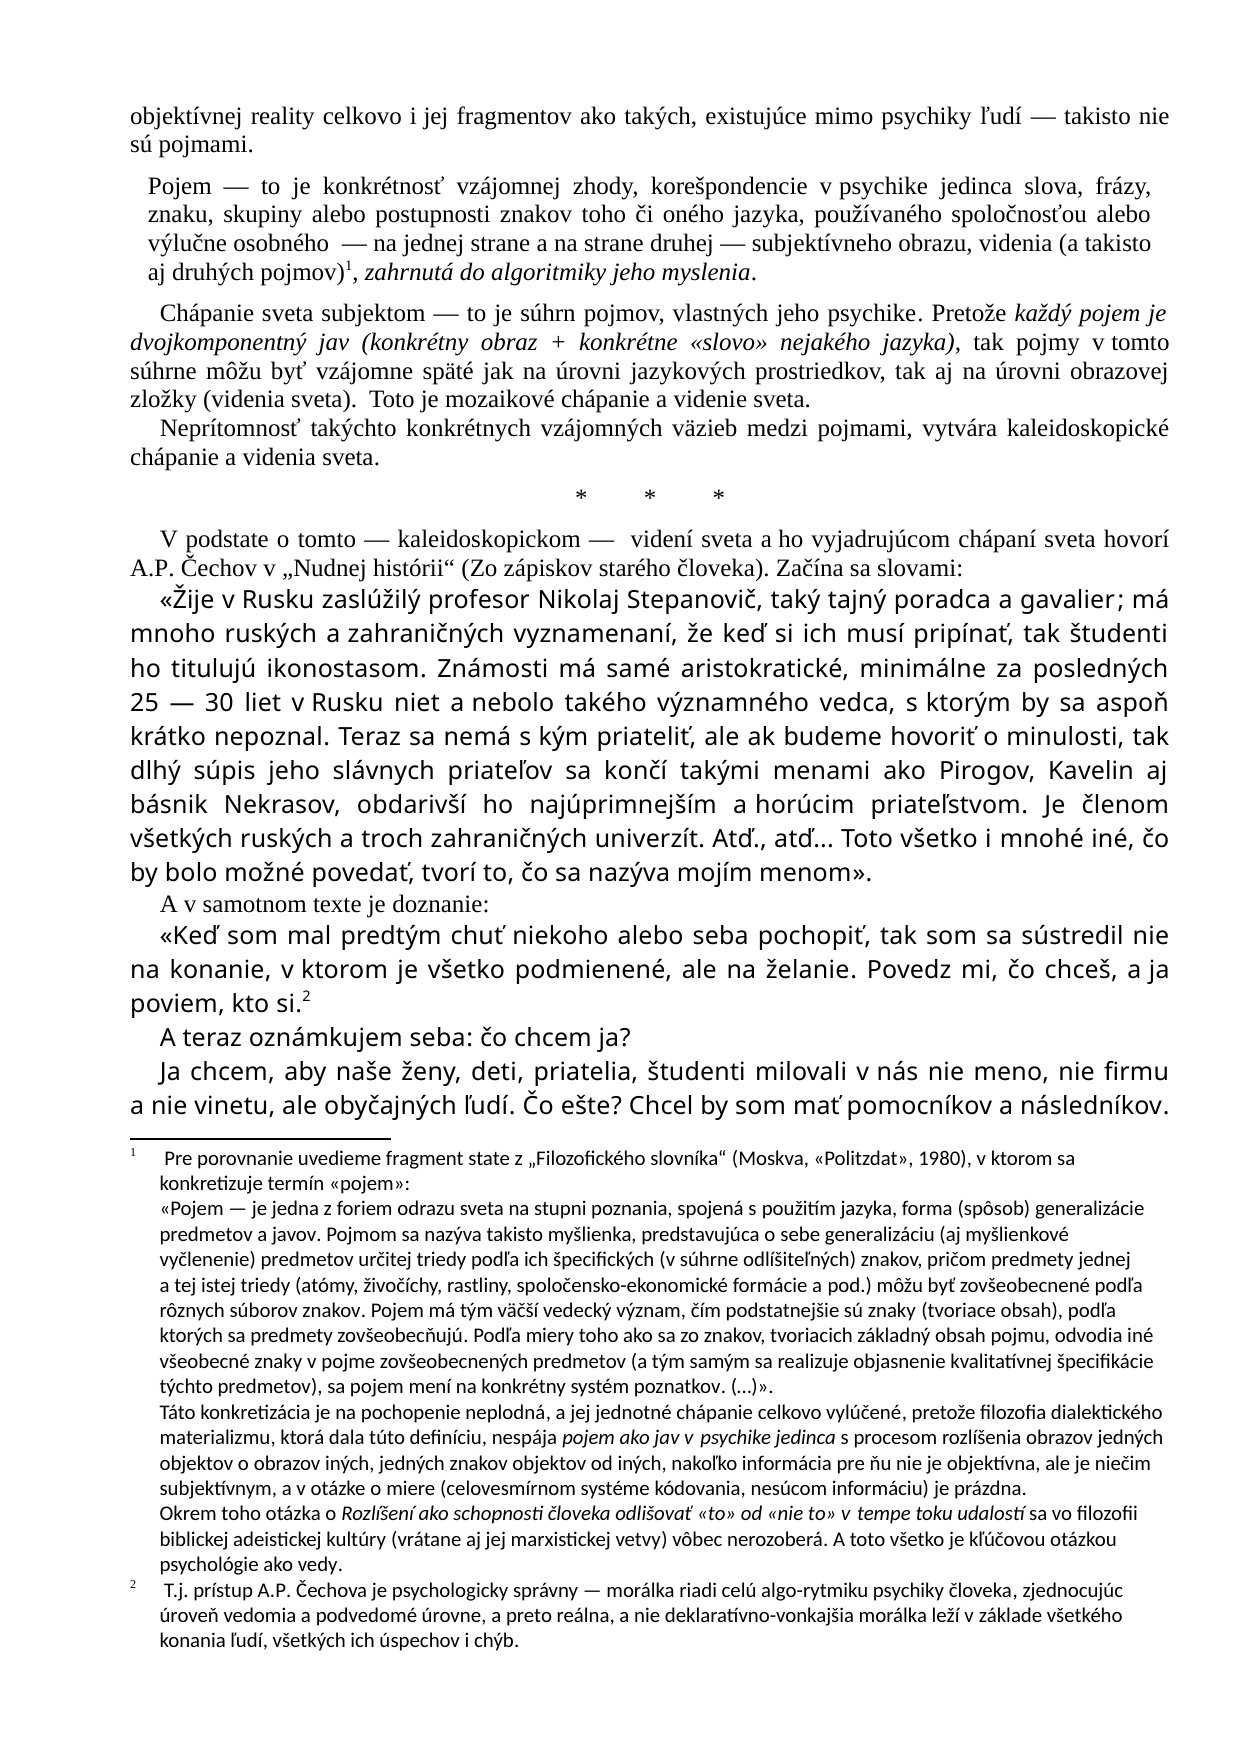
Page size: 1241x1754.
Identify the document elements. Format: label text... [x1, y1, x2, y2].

text Ja chcem, aby naše ženy, deti, priatelia, študenti milovali v nás nie meno, nie firmu a nie vinetu, ale obyčajných ľudí. Čo ešte? Chcel by som mať pomocníkov a následníkov. [130, 1054, 1169, 1122]
text Chápanie sveta subjektom — to je súhrn pojmov, vlastných jeho psychike. Pretože každý pojem je dvojkomponentný jav (konkrétny obraz + konkrétne «slovo» nejakého jazyka), tak pojmy v tomto súhrne môžu byť vzájomne späté jak na úrovni jazykových prostriedkov, tak aj na úrovni obrazovej zložky (videnia sveta). Toto je mozaikové chápanie a videnie sveta. [130, 298, 1169, 413]
text Neprítomnosť takýchto konkrétnych vzájomných väzieb medzi pojmami, vytvára kaleidoskopické chápanie a videnia sveta. [130, 413, 1169, 471]
text A teraz oznámkujem seba: čo chcem ja? [130, 1019, 1169, 1054]
text «Žije v Rusku zaslúžilý profesor Nikolaj Stepanovič, taký tajný poradca a gavalier; má mnoho ruských a zahraničných vyznamenaní, že keď si ich musí pripínať, tak študenti ho titulujú ikonostasom. Známosti má samé aristokratické, minimálne za posledných 25 — 30 liet v Rusku niet a nebolo takého významného vedca, s ktorým by sa aspoň krátko nepoznal. Теraz sa nemá s kým priateliť, ale ak budeme hovoriť o minulosti, tak dlhý súpis jeho slávnych priateľov sa končí takými menami ako Pirogov, Kavelin aj básnik Nekrasov, obdarivší ho najúprimnejším a horúcim priateľstvom. Je členom všetkých ruských a troch zahraničných univerzít. Atď., atď... Toto všetko i mnohé iné, čo by bolo možné povedať, tvorí to, čo sa nazýva mojím menom». [130, 582, 1169, 889]
text Okrem toho otázka o Rozlíšení ako schopnosti človeka odlišovať «tо» оd «niе tо» v tempe toku udalostí sa vo filozofii biblickej adeistickej kultúry (vrátane aj jej marxistickej vetvy) vôbec nerozoberá. А toto všetko je kľúčovou otázkou psychológie ako vedy. [130, 1501, 1169, 1577]
text Pojem — to je konkrétnosť vzájomnej zhody, korešpondencie v psychike jedinca slova, frázy, znaku, skupiny alebo postupnosti znakov toho či oného jazyka, používaného spoločnosťou alebo výlučne osobného — na jednej strane a na strane druhej — subjektívneho obrazu, videnia (а takisto aj druhých pojmov), zahrnutá do algoritmiky jeho myslenia. [148, 171, 1152, 286]
text Táto konkretizácia je na pochopenie neplodná, а jej jednotné chápanie celkovo vylúčené, pretože filozofia dialektického materializmu, ktorá dala túto definíciu, nespája pojem ako jav v psychike jedinca s procesom rozlíšenia obrazov jedných objektov o obrazov iných, jedných znakov objektov od iných, nakoľko informácia pre ňu nie je objektívna, ale je niečim subjektívnym, a v otázke o miere (celovesmírnom systéme kódovania, nesúcom informáciu) je prázdna. [130, 1399, 1169, 1501]
text Т.j. prístup А.P. Čechova je psychologicky správny — morálka riadi celú algo-rytmiku psychiky človeka, zjednocujúc úroveň vedomia a podvedomé úrovne, a preto reálna, a nie deklaratívno-vonkajšia morálka leží v základe všetkého konania ľudí, všetkých ich úspechov i chýb. [130, 1577, 1169, 1653]
text «Pojem — je jedna z foriem odrazu sveta na stupni poznania, spojená s použitím jazyka, forma (spôsob) generalizácie predmetov a javov. Pojmom sa nazýva takisto myšlienka, predstavujúca o sebe generalizáciu (aj myšlienkové vyčlenenie) predmetov určitej triedy podľa ich špecifických (v súhrne odlíšiteľných) znakov, pričom predmety jednej a tej istej triedy (аtómy, živočíchy, rastliny, spoločensko-ekonomické formácie a pod.) môžu byť zovšeobecnené podľa rôznych súborov znakov. Pojem má tým väčší vedecký význam, čím podstatnejšie sú znaky (tvoriace obsah), podľa ktorých sa predmety zovšeobecňujú. Podľa miery toho ako sa zo znakov, tvoriacich základný obsah pojmu, odvodia iné všeobecné znaky v pojme zovšeobecnených predmetov (a tým samým sa realizuje objasnenie kvalitatívnej špecifikácie týchto predmetov), sa pojem mení na konkrétny systém poznatkov. (…)». [130, 1196, 1169, 1399]
text А v samotnom texte je doznanie: [130, 889, 1169, 917]
text «Keď som mal predtým chuť niekoho alebo seba pochopiť, tak som sa sústredil nie na konanie, v ktorom je všetko podmienené, ale na želanie. Povedz mi, čo chceš, a ja poviem, kto si. [130, 917, 1169, 1019]
text * * * [130, 483, 1169, 512]
text objektívnej reality celkovo i jej fragmentov ako takých, existujúce mimo psychiky ľudí — takisto nie sú pojmami. [130, 101, 1169, 158]
text Pre porovnanie uvedieme fragment state z „Filozofického slovníka“ (Моskva, «Politzdat», 1980), v ktorom sa konkretizuje termín «pojem»: [130, 1145, 1169, 1196]
text V podstate o tomto — kaleidoskopickom — videní sveta a ho vyjadrujúcom chápaní sveta hovorí А.P. Čechov v „Nudnej histórii“ (Zo zápiskov starého človeka). Začína sa slovami: [130, 524, 1169, 582]
